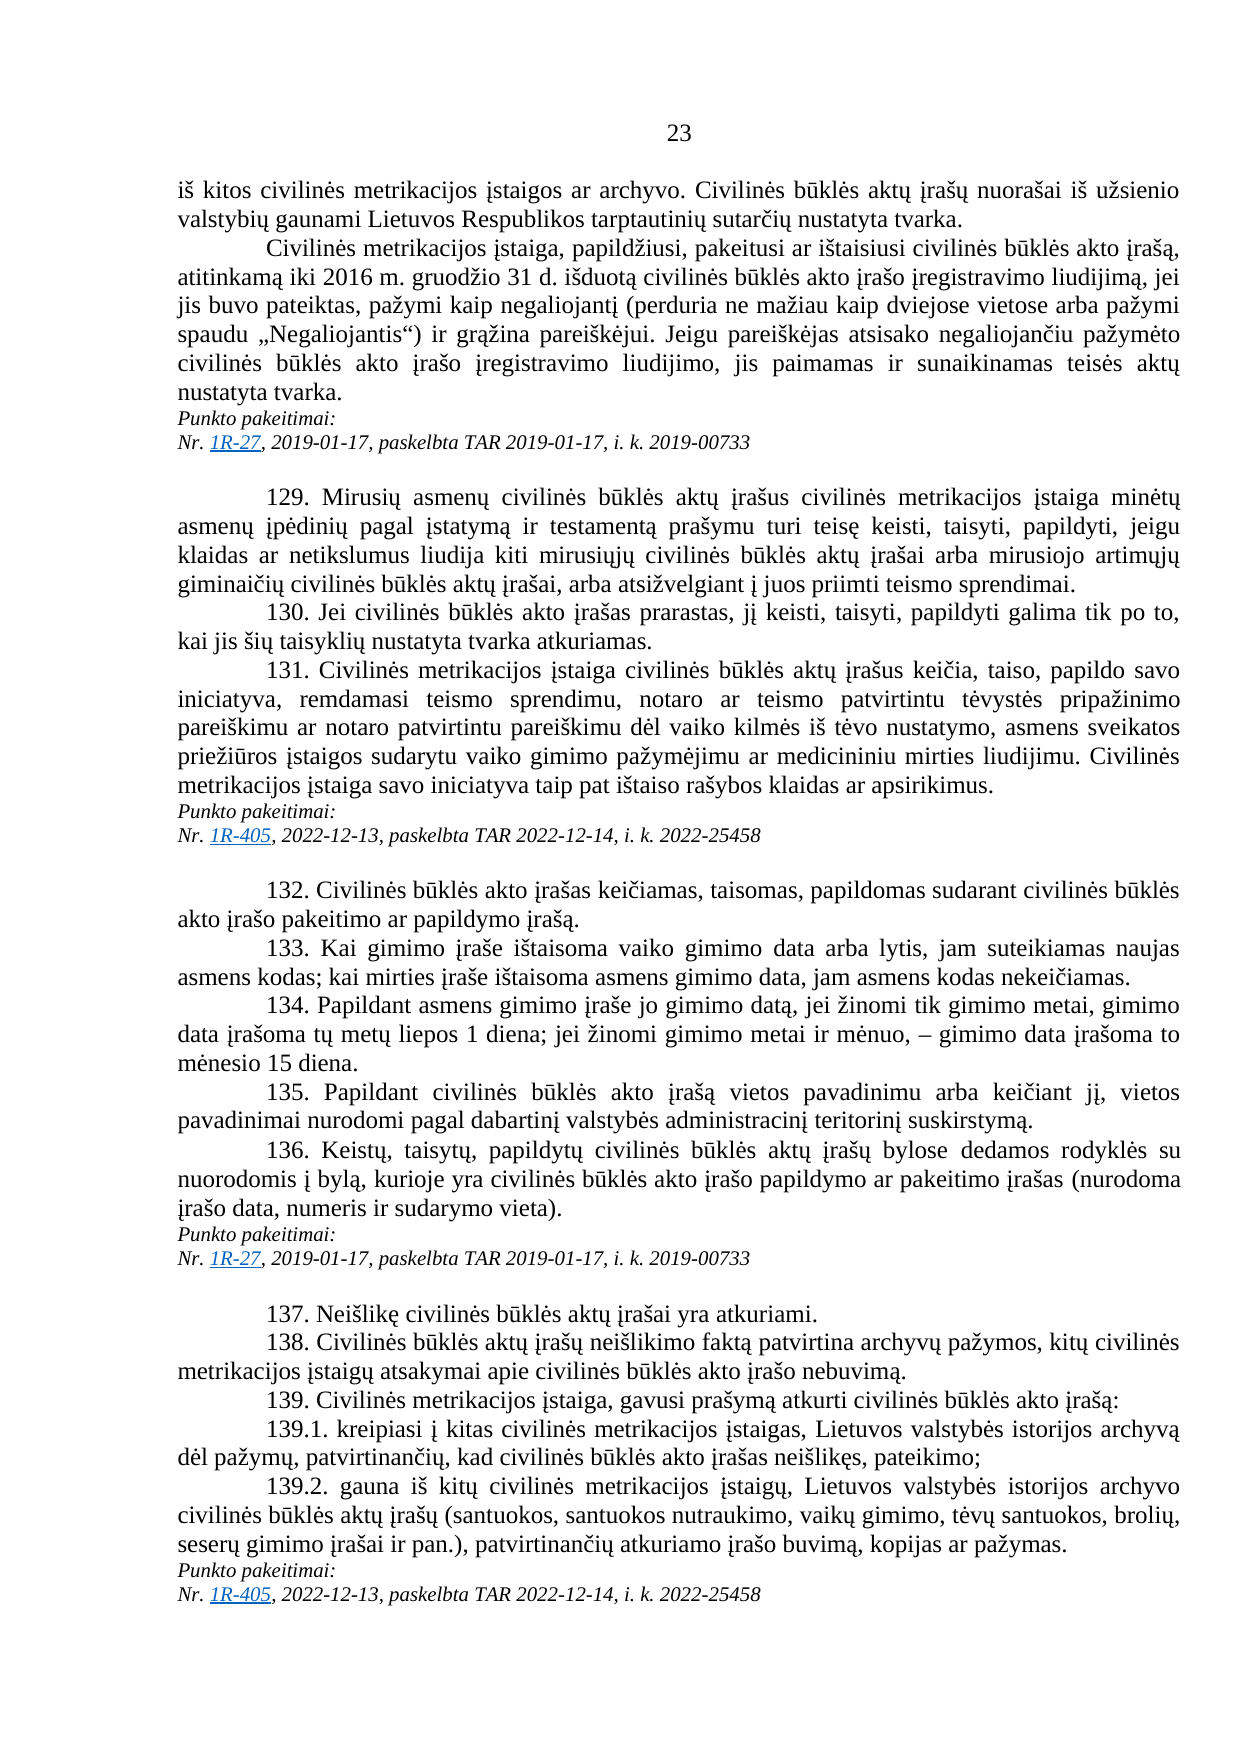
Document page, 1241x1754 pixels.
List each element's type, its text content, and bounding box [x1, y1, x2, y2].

text Nr. 1R-405, 2022-12-13, paskelbta TAR 2022-12-14, i. k. 2022-25458 [177, 823, 1181, 847]
text 133. Kai gimimo įraše ištaisoma vaiko gimimo data arba lytis, jam suteikiamas naujas asmens kodas; kai mirties įraše ištaisoma asmens gimimo data, jam asmens kodas nekeičiamas. [177, 933, 1181, 991]
text iš kitos civilinės metrikacijos įstaigos ar archyvo. Civilinės būklės aktų įrašų nuorašai iš užsienio valstybių gaunami Lietuvos Respublikos tarptautinių sutarčių nustatyta tvarka. [177, 176, 1181, 233]
text 129. Mirusių asmenų civilinės būklės aktų įrašus civilinės metrikacijos įstaiga minėtų asmenų įpėdinių pagal įstatymą ir testamentą prašymu turi teisę keisti, taisyti, papildyti, jeigu klaidas ar netikslumus liudija kiti mirusiųjų civilinės būklės aktų įrašai arba mirusiojo artimųjų giminaičių civilinės būklės aktų įrašai, arba atsižvelgiant į juos priimti teismo sprendimai. [177, 482, 1181, 597]
text 136. Keistų, taisytų, papildytų civilinės būklės aktų įrašų bylose dedamos rodyklės su nuorodomis į bylą, kurioje yra civilinės būklės akto įrašo papildymo ar pakeitimo įrašas (nurodoma įrašo data, numeris ir sudarymo vieta). [177, 1134, 1181, 1222]
text 137. Neišlikę civilinės būklės aktų įrašai yra atkuriami. [177, 1299, 1181, 1327]
text 131. Civilinės metrikacijos įstaiga civilinės būklės aktų įrašus keičia, taiso, papildo savo iniciatyva, remdamasi teismo sprendimu, notaro ar teismo patvirtintu tėvystės pripažinimo pareiškimu ar notaro patvirtintu pareiškimu dėl vaiko kilmės iš tėvo nustatymo, asmens sveikatos priežiūros įstaigos sudarytu vaiko gimimo pažymėjimu ar medicininiu mirties liudijimu. Civilinės metrikacijos įstaiga savo iniciatyva taip pat ištaiso rašybos klaidas ar apsirikimus. [177, 655, 1181, 799]
text 139. Civilinės metrikacijos įstaiga, gavusi prašymą atkurti civilinės būklės akto įrašą: [177, 1385, 1181, 1414]
text 135. Papildant civilinės būklės akto įrašą vietos pavadinimu arba keičiant jį, vietos pavadinimai nurodomi pagal dabartinį valstybės administracinį teritorinį suskirstymą. [177, 1077, 1181, 1134]
text 130. Jei civilinės būklės akto įrašas prarastas, jį keisti, taisyti, papildyti galima tik po to, kai jis šių taisyklių nustatyta tvarka atkuriamas. [177, 597, 1181, 655]
text Civilinės metrikacijos įstaiga, papildžiusi, pakeitusi ar ištaisiusi civilinės būklės akto įrašą, atitinkamą iki 2016 m. gruodžio 31 d. išduotą civilinės būklės akto įrašo įregistravimo liudijimą, jei jis buvo pateiktas, pažymi kaip negaliojantį (perduria ne mažiau kaip dviejose vietose arba pažymi spaudu „Negaliojantis“) ir grąžina pareiškėjui. Jeigu pareiškėjas atsisako negaliojančiu pažymėto civilinės būklės akto įrašo įregistravimo liudijimo, jis paimamas ir sunaikinamas teisės aktų nustatyta tvarka. [177, 233, 1181, 406]
text 139.1. kreipiasi į kitas civilinės metrikacijos įstaigas, Lietuvos valstybės istorijos archyvą dėl pažymų, patvirtinančių, kad civilinės būklės akto įrašas neišlikęs, pateikimo; [177, 1414, 1181, 1471]
text Nr. 1R-405, 2022-12-13, paskelbta TAR 2022-12-14, i. k. 2022-25458 [177, 1582, 1181, 1606]
text Punkto pakeitimai: [177, 799, 1181, 823]
text 132. Civilinės būklės akto įrašas keičiamas, taisomas, papildomas sudarant civilinės būklės akto įrašo pakeitimo ar papildymo įrašą. [177, 876, 1181, 933]
text Nr. 1R-27, 2019-01-17, paskelbta TAR 2019-01-17, i. k. 2019-00733 [177, 430, 1181, 454]
text 139.2. gauna iš kitų civilinės metrikacijos įstaigų, Lietuvos valstybės istorijos archyvo civilinės būklės aktų įrašų (santuokos, santuokos nutraukimo, vaikų gimimo, tėvų santuokos, brolių, seserų gimimo įrašai ir pan.), patvirtinančių atkuriamo įrašo buvimą, kopijas ar pažymas. [177, 1471, 1181, 1557]
text Nr. 1R-27, 2019-01-17, paskelbta TAR 2019-01-17, i. k. 2019-00733 [177, 1246, 1181, 1270]
text 138. Civilinės būklės aktų įrašų neišlikimo faktą patvirtina archyvų pažymos, kitų civilinės metrikacijos įstaigų atsakymai apie civilinės būklės akto įrašo nebuvimą. [177, 1327, 1181, 1385]
text Punkto pakeitimai: [177, 1222, 1181, 1246]
text Punkto pakeitimai: [177, 406, 1181, 430]
text 134. Papildant asmens gimimo įraše jo gimimo datą, jei žinomi tik gimimo metai, gimimo data įrašoma tų metų liepos 1 diena; jei žinomi gimimo metai ir mėnuo, – gimimo data įrašoma to mėnesio 15 diena. [177, 991, 1181, 1077]
text Punkto pakeitimai: [177, 1557, 1181, 1582]
